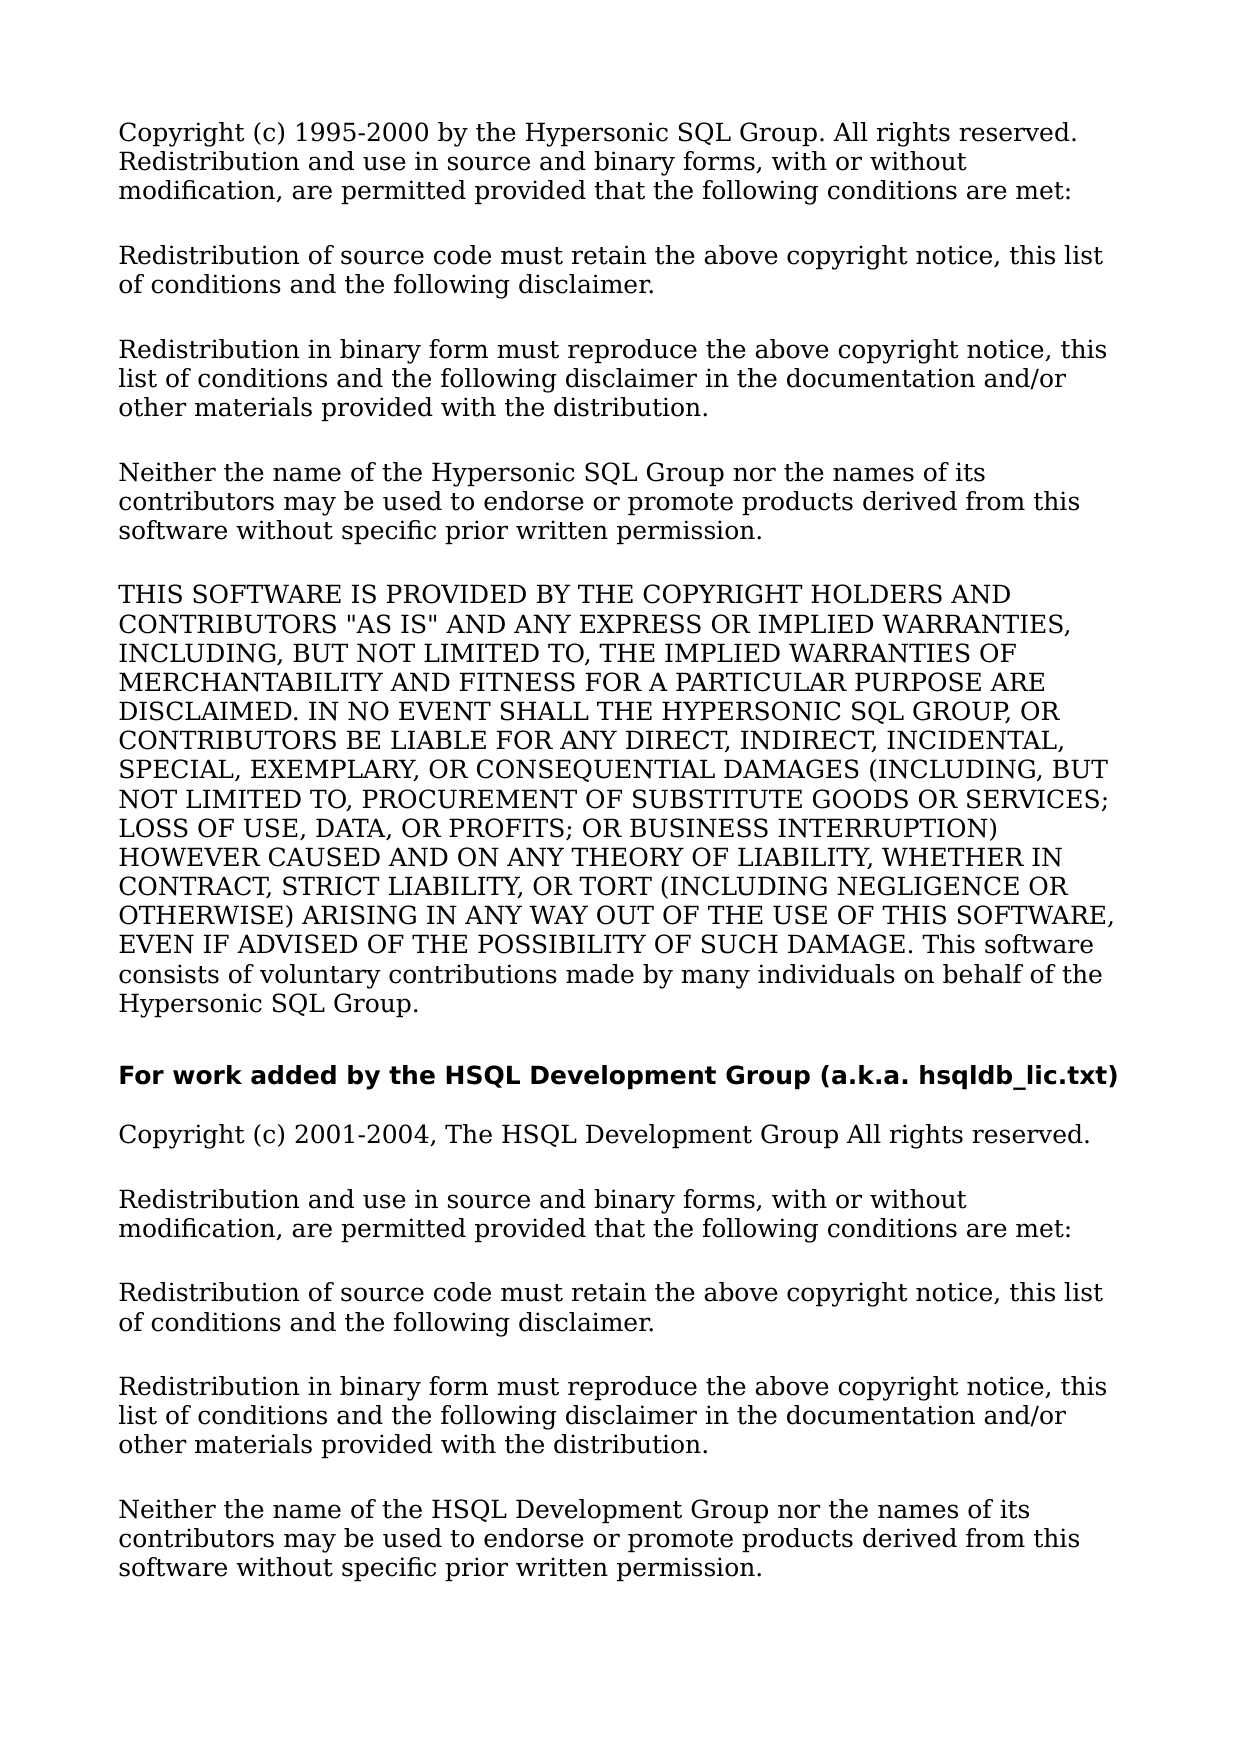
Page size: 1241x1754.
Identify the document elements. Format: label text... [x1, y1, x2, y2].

text Copyright (c) 1995-2000 by the Hypersonic SQL Group. All rights reserved. Redistribution and use in source and binary forms, with or without modification, are permitted provided that the following conditions are met: [118, 118, 1122, 206]
text Redistribution in binary form must reproduce the above copyright notice, this list of conditions and the following disclaimer in the documentation and/or other materials provided with the distribution. [118, 335, 1122, 422]
text Redistribution of source code must retain the above copyright notice, this list of conditions and the following disclaimer. [118, 1278, 1122, 1337]
text Redistribution in binary form must reproduce the above copyright notice, this list of conditions and the following disclaimer in the documentation and/or other materials provided with the distribution. [118, 1372, 1122, 1460]
text Redistribution of source code must retain the above copyright notice, this list of conditions and the following disclaimer. [118, 241, 1122, 299]
subtitle For work added by the HSQL Development Group (a.k.a. hsqldb_lic.txt) [118, 1061, 1122, 1090]
text Neither the name of the HSQL Development Group nor the names of its contributors may be used to endorse or promote products derived from this software without specific prior written permission. [118, 1495, 1122, 1583]
text Redistribution and use in source and binary forms, with or without modification, are permitted provided that the following conditions are met: [118, 1185, 1122, 1243]
text Copyright (c) 2001-2004, The HSQL Development Group All rights reserved. [118, 1120, 1122, 1149]
text THIS SOFTWARE IS PROVIDED BY THE COPYRIGHT HOLDERS AND CONTRIBUTORS "AS IS" AND ANY EXPRESS OR IMPLIED WARRANTIES, INCLUDING, BUT NOT LIMITED TO, THE IMPLIED WARRANTIES OF MERCHANTABILITY AND FITNESS FOR A PARTICULAR PURPOSE ARE DISCLAIMED. IN NO EVENT SHALL THE HYPERSONIC SQL GROUP, OR CONTRIBUTORS BE LIABLE FOR ANY DIRECT, INDIRECT, INCIDENTAL, SPECIAL, EXEMPLARY, OR CONSEQUENTIAL DAMAGES (INCLUDING, BUT NOT LIMITED TO, PROCUREMENT OF SUBSTITUTE GOODS OR SERVICES; LOSS OF USE, DATA, OR PROFITS; OR BUSINESS INTERRUPTION) HOWEVER CAUSED AND ON ANY THEORY OF LIABILITY, WHETHER IN CONTRACT, STRICT LIABILITY, OR TORT (INCLUDING NEGLIGENCE OR OTHERWISE) ARISING IN ANY WAY OUT OF THE USE OF THIS SOFTWARE, EVEN IF ADVISED OF THE POSSIBILITY OF SUCH DAMAGE. This software consists of voluntary contributions made by many individuals on behalf of the Hypersonic SQL Group. [118, 581, 1122, 1018]
text Neither the name of the Hypersonic SQL Group nor the names of its contributors may be used to endorse or promote products derived from this software without specific prior written permission. [118, 458, 1122, 545]
